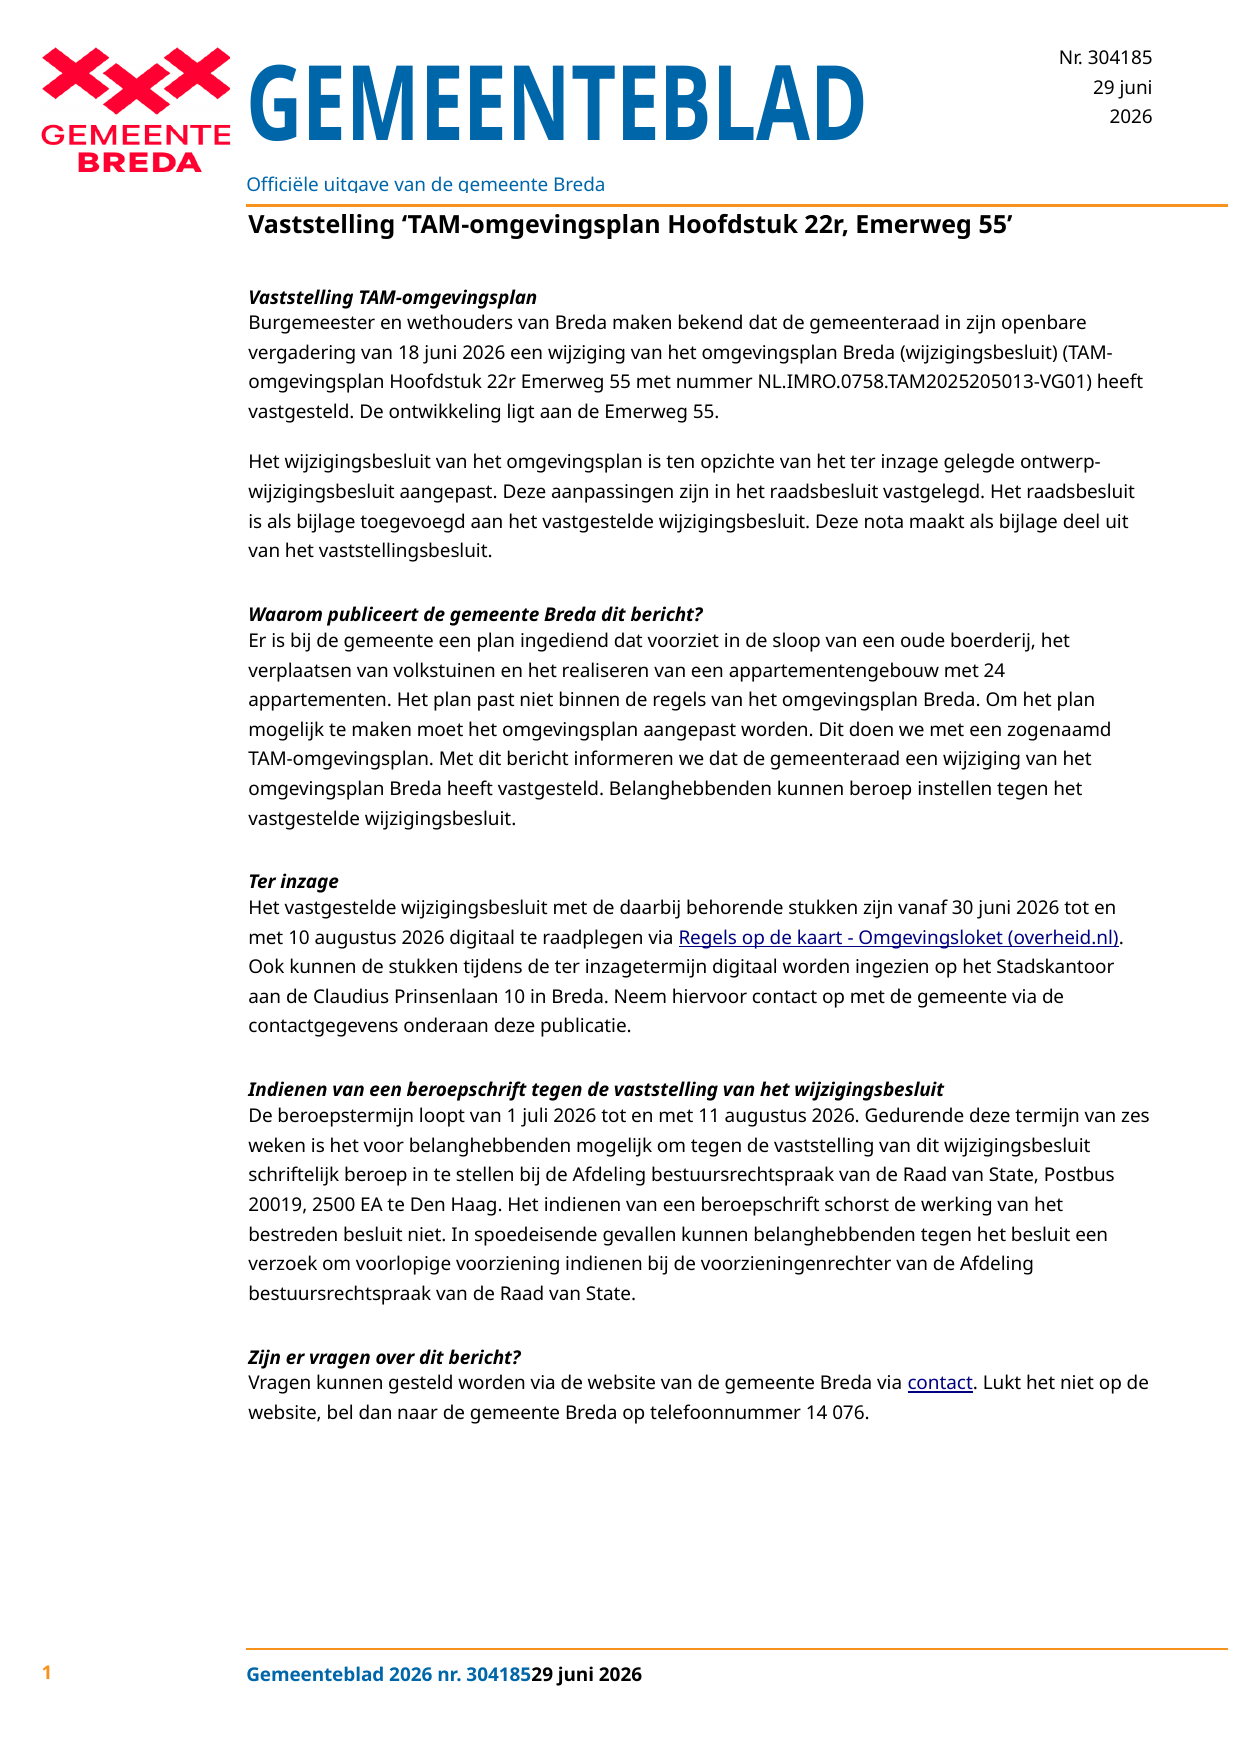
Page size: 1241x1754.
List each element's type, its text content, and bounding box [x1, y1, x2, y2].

text Er is bij de gemeente een plan ingediend dat voorziet in de sloop van een oude boerderij, het verplaatsen van volkstuinen en het realiseren van een appartementengebouw met 24 appartementen. Het plan past niet binnen de regels van het omgevingsplan Breda. Om het plan mogelijk te maken moet het omgevingsplan aangepast worden. Dit doen we met een zogenaamd TAM-omgevingsplan. Met dit bericht informeren we dat de gemeenteraad een wijziging van het omgevingsplan Breda heeft vastgesteld. Belanghebbenden kunnen beroep instellen tegen het vastgestelde wijzigingsbesluit. [248, 627, 1152, 830]
text Indienen van een beroepschrift tegen de vaststelling van het wijzigingsbesluit [248, 1077, 1152, 1102]
text Het vastgestelde wijzigingsbesluit met de daarbij behorende stukken zijn vanaf 30 juni 2026 tot en met 10 augustus 2026 digitaal te raadplegen via Regels op de kaart - Omgevingsloket (overheid.nl). Ook kunnen de stukken tijdens de ter inzagetermijn digitaal worden ingezien op het Stadskantoor aan de Claudius Prinsenlaan 10 in Breda. Neem hiervoor contact op met de gemeente via de contactgegevens onderaan deze publicatie. [248, 894, 1152, 1038]
text Vaststelling TAM-omgevingsplan [248, 284, 1152, 309]
text Burgemeester en wethouders van Breda maken bekend dat de gemeenteraad in zijn openbare vergadering van 18 juni 2026 een wijziging van het omgevingsplan Breda (wijzigingsbesluit) (TAM-omgevingsplan Hoofdstuk 22r Emerweg 55 met nummer NL.IMRO.0758.TAM2025205013-VG01) heeft vastgesteld. De ontwikkeling ligt aan de Emerweg 55. [248, 309, 1152, 424]
text Zijn er vragen over dit bericht? [248, 1344, 1152, 1369]
text Ter inzage [248, 869, 1152, 894]
text De beroepstermijn loopt van 1 juli 2026 tot en met 11 augustus 2026. Gedurende deze termijn van zes weken is het voor belanghebbenden mogelijk om tegen de vaststelling van dit wijzigingsbesluit schriftelijk beroep in te stellen bij de Afdeling bestuursrechtspraak van de Raad van State, Postbus 20019, 2500 EA te Den Haag. Het indienen van een beroepschrift schorst de werking van het bestreden besluit niet. In spoedeisende gevallen kunnen belanghebbenden tegen het besluit een verzoek om voorlopige voorziening indienen bij de voorzieningenrechter van de Afdeling bestuursrechtspraak van de Raad van State. [248, 1102, 1152, 1306]
picture [41, 47, 231, 172]
text Het wijzigingsbesluit van het omgevingsplan is ten opzichte van het ter inzage gelegde ontwerp-wijzigingsbesluit aangepast. Deze aanpassingen zijn in het raadsbesluit vastgelegd. Het raadsbesluit is als bijlage toegevoegd aan het vastgestelde wijzigingsbesluit. Deze nota maakt als bijlage deel uit van het vaststellingsbesluit. [248, 449, 1152, 563]
text Vaststelling ‘TAM-omgevingsplan Hoofdstuk 22r, Emerweg 55’ [248, 207, 1152, 241]
text Vragen kunnen gesteld worden via de website van de gemeente Breda via contact. Lukt het niet op de website, bel dan naar de gemeente Breda op telefoonnummer 14 076. [248, 1369, 1152, 1425]
text Waarom publiceert de gemeente Breda dit bericht? [248, 601, 1152, 627]
